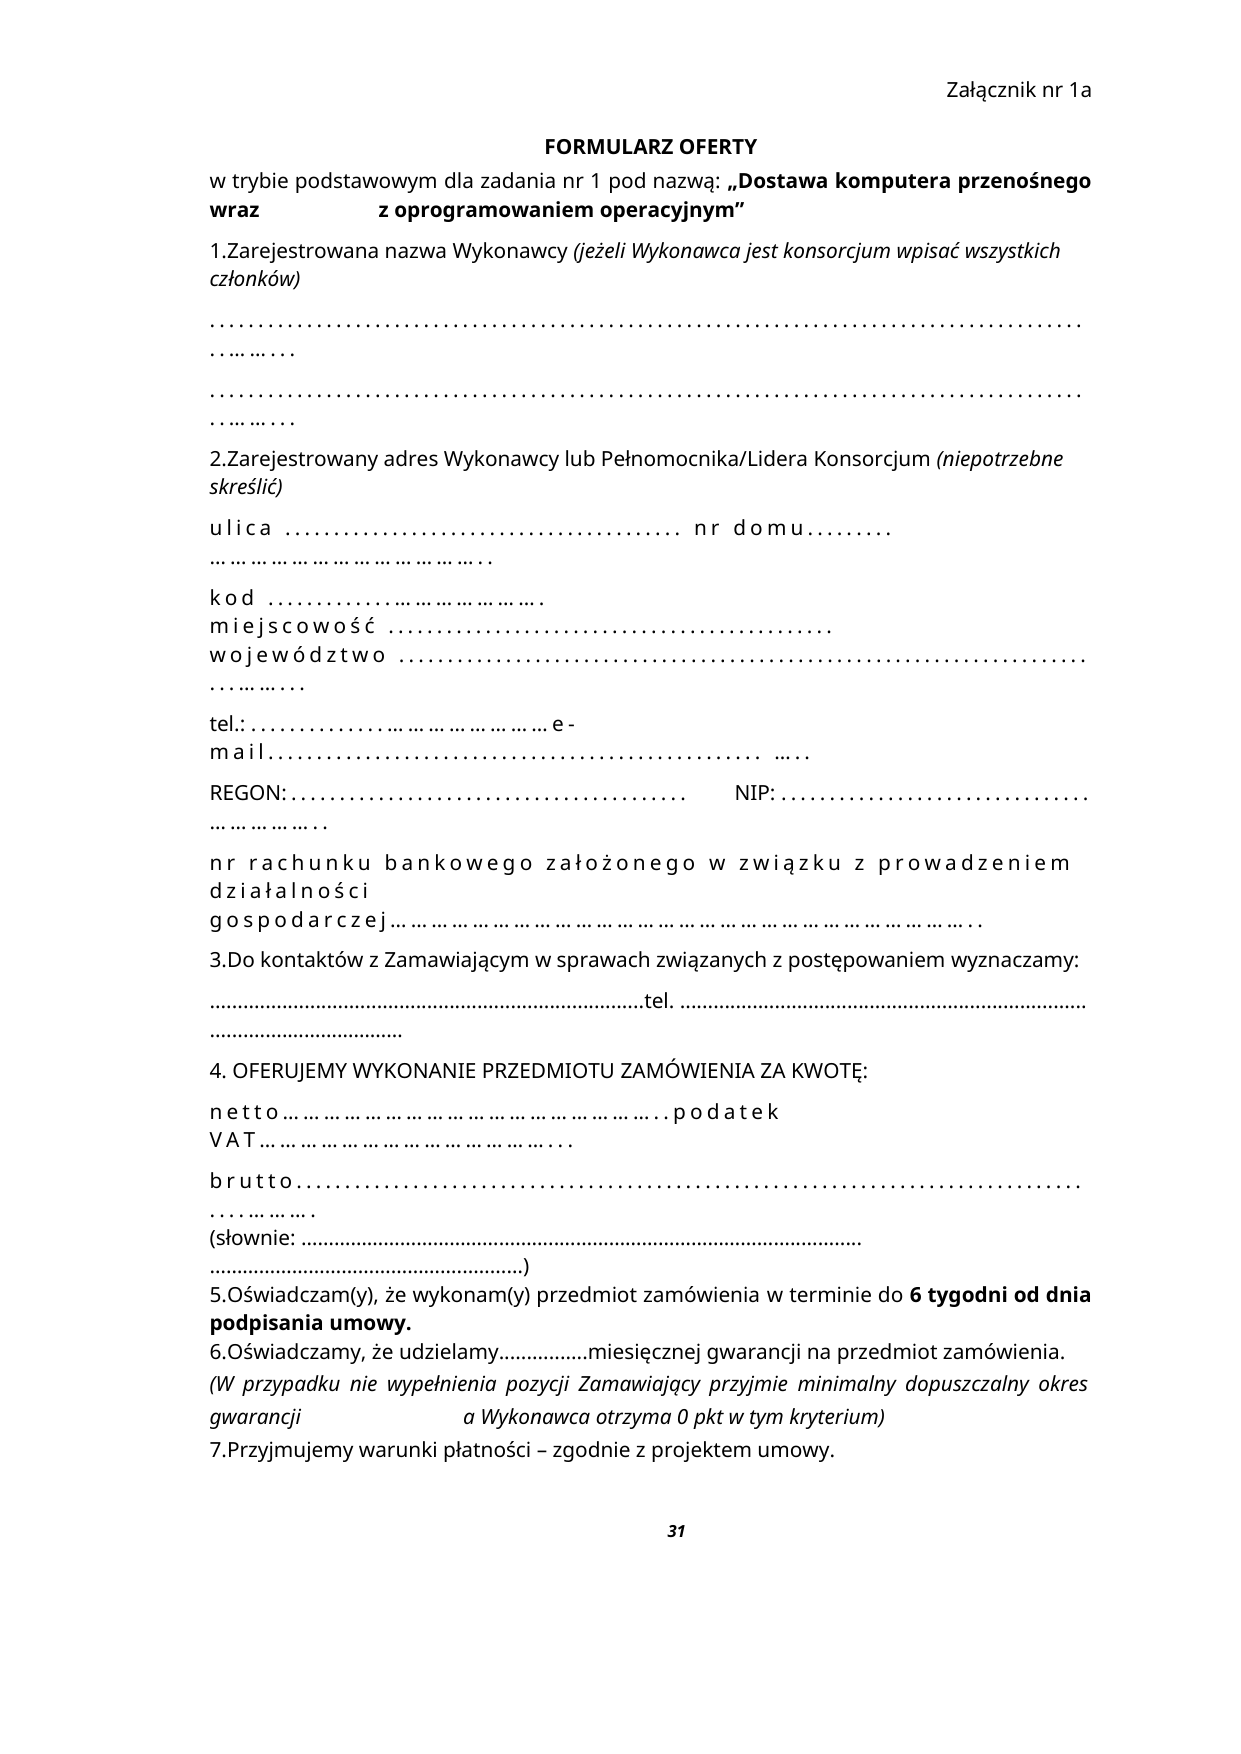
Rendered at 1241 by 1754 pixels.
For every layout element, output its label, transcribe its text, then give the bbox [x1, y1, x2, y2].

text 1.Zarejestrowana nazwa Wykonawcy (jeżeli Wykonawca jest konsorcjum wpisać wszystkich członków) [209, 236, 1092, 293]
text REGON:......................................... NIP: ................................…………….. [209, 778, 1092, 835]
list 5.Oświadczam(y), że wykonam(y) przedmiot zamówienia w terminie do 6 tygodni od dnia podpisania umowy. [209, 1280, 1092, 1337]
list (W przypadku nie wypełnienia pozycji Zamawiający przyjmie minimalny dopuszczalny okres gwarancji a Wykonawca otrzyma 0 pkt w tym kryterium) [209, 1369, 1092, 1431]
text 2.Zarejestrowany adres Wykonawcy lub Pełnomocnika/Lidera Konsorcjum (niepotrzebne skreślić) [209, 444, 1092, 501]
text ulica ......................................... nr domu.........………………………………….. [209, 513, 1092, 570]
text ............................................................................................……... [209, 375, 1092, 432]
text netto………………………………………………..podatek VAT……………………………………... [209, 1097, 1092, 1154]
text 3.Do kontaktów z Zamawiającym w sprawach związanych z postępowaniem wyznaczamy: [209, 946, 1103, 974]
text kod .............…………………. miejscowość .............................................. [209, 583, 1092, 640]
text 4. OFERUJEMY WYKONANIE PRZEDMIOTU ZAMÓWIENIA ZA KWOTĘ: [209, 1056, 1092, 1084]
list 7.Przyjmujemy warunki płatności – zgodnie z projektem umowy. [209, 1435, 1092, 1463]
text województwo ..........................................................................……... [209, 640, 1092, 697]
text (słownie: ………………………………………..…………………………………….....….....………………………………………...…...…) [209, 1223, 1092, 1280]
text w trybie podstawowym dla zadania nr 1 pod nazwą: „Dostawa komputera przenośnego wraz z oprogramowaniem operacyjnym” [209, 167, 1092, 223]
text ............................................................................................……... [209, 305, 1092, 362]
text brutto.....................................................................................………. [209, 1166, 1092, 1223]
text nr rachunku bankowego założonego w związku z prowadzeniem działalności gospodarczej………………………………………………………………………….. [209, 848, 1092, 933]
text tel.: ..............……………………e-mail................................................... ….. [209, 709, 1092, 766]
text ..............................................................................tel. .......................................................................................………………… [209, 987, 1092, 1043]
text FORMULARZ OFERTY [209, 132, 1092, 160]
list 6.Oświadczamy, że udzielamy................miesięcznej gwarancji na przedmiot zamówienia. [209, 1337, 1092, 1365]
text Załącznik nr 1a [209, 75, 1092, 103]
